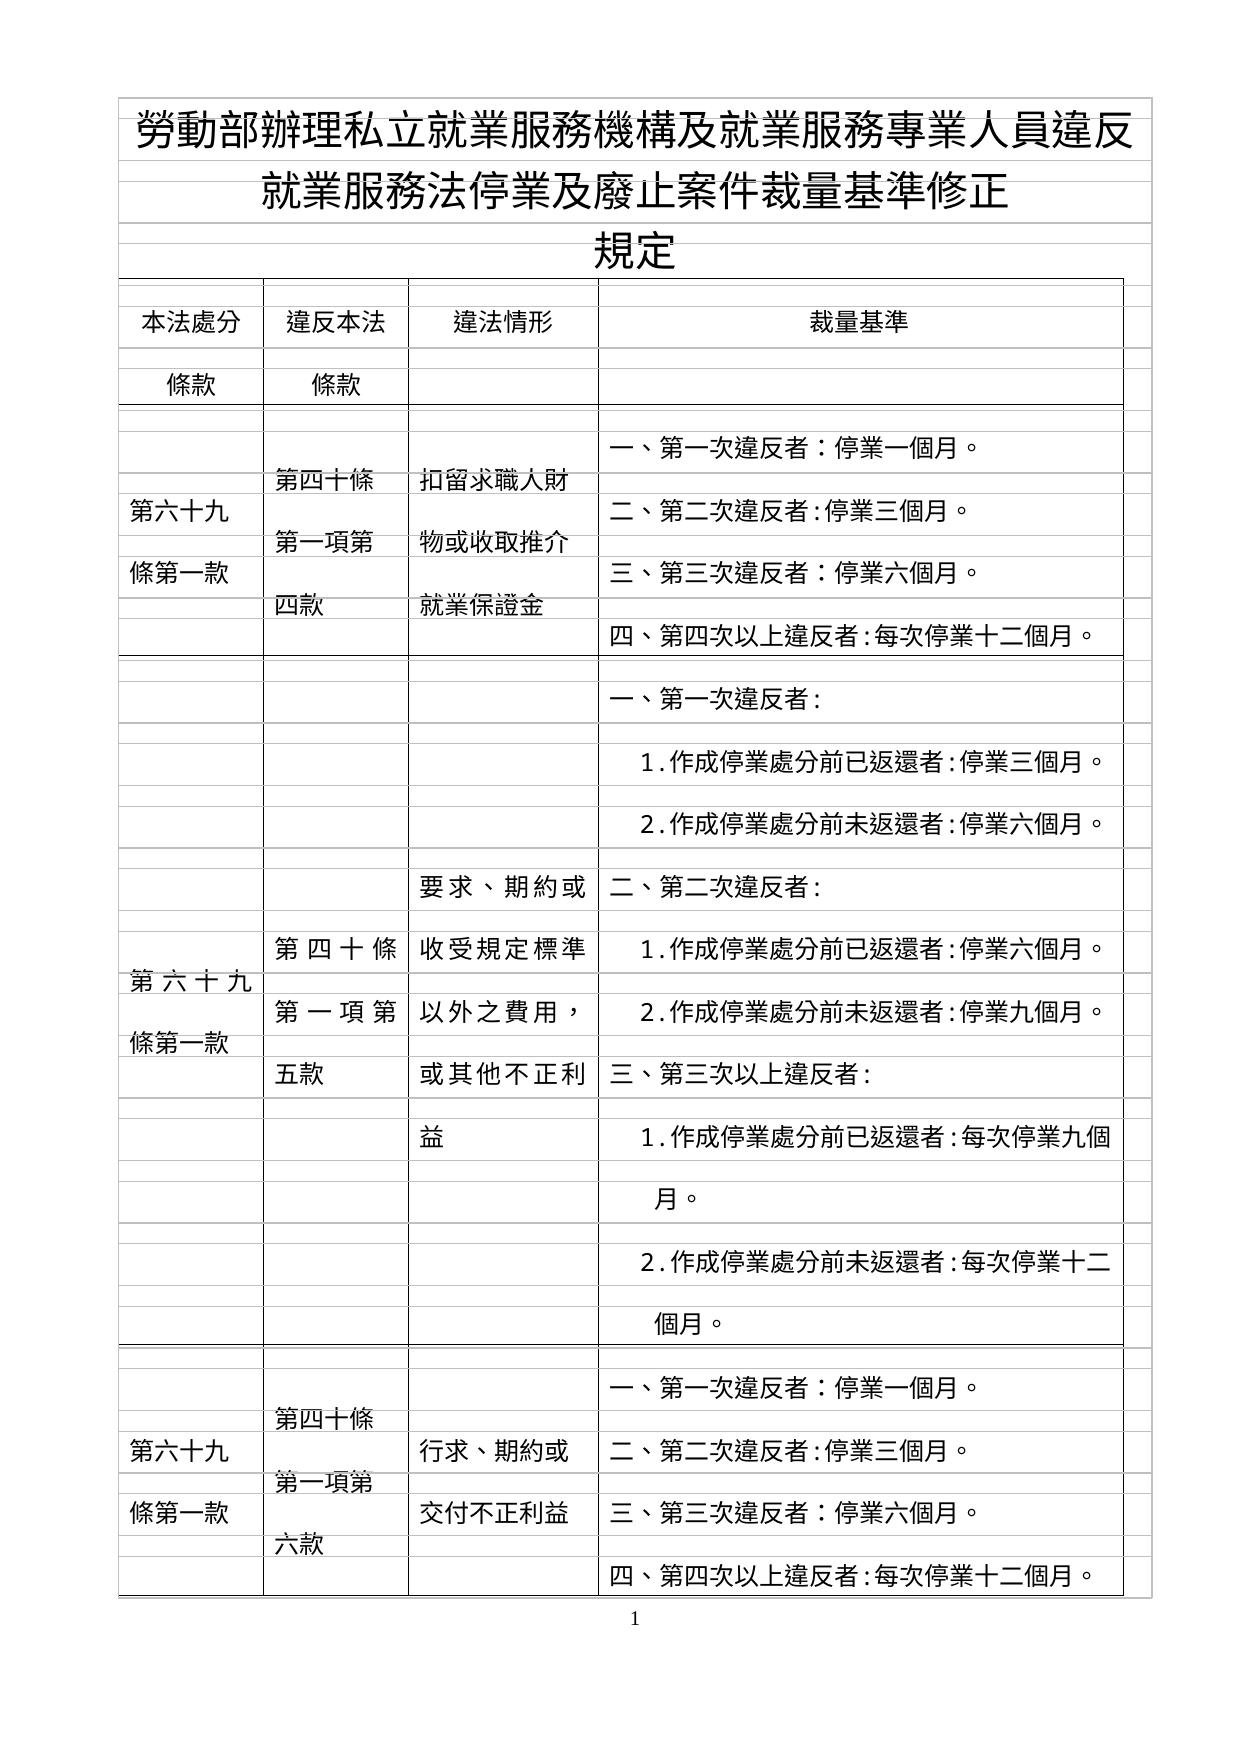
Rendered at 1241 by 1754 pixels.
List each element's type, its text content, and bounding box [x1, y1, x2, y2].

table_header [599, 279, 1123, 285]
table_cell [409, 557, 598, 597]
table_cell [264, 557, 408, 597]
text 勞動部辦理私立就業服務機構及就業服務專業人員違反就業服務法停業及廢止案件裁量基準修正 [119, 161, 1151, 181]
text 勞動部辦理私立就業服務機構及就業服務專業人員違反就業服務法停業及廢止案件裁量基準修正 [119, 182, 1151, 218]
table_cell [264, 1182, 408, 1222]
table_cell [119, 1411, 263, 1431]
table_cell [409, 494, 598, 535]
table_cell [119, 869, 263, 910]
table_cell 1.作成停業處分前已返還者:停業六個月。 [599, 932, 1123, 972]
table_cell [409, 656, 598, 660]
table_cell [264, 1494, 408, 1535]
table_cell [119, 849, 263, 868]
text 規定 [119, 218, 1151, 222]
table_cell [119, 682, 263, 722]
table_cell 四、第四次以上違反者:每次停業十二個月。 [599, 1557, 1123, 1595]
table_cell [409, 619, 598, 655]
table_cell [599, 599, 1123, 618]
table_header [409, 286, 598, 306]
table_cell [119, 1286, 263, 1306]
table_cell [409, 1349, 598, 1368]
table_cell 五款 [264, 1057, 408, 1097]
table_header 條款 [264, 369, 408, 404]
table_cell 2.作成停業處分前未返還者:停業六個月。 [599, 807, 1123, 847]
table_cell 二、第二次違反者: [599, 869, 1123, 910]
table_cell [599, 911, 1123, 931]
table_cell [264, 682, 408, 722]
table_cell [264, 1161, 408, 1181]
table_cell [264, 1369, 408, 1410]
table_cell 個月。 [599, 1307, 1123, 1344]
table_cell [409, 1036, 598, 1056]
table_cell [599, 474, 1123, 493]
table_cell [119, 1474, 263, 1493]
text 規定 [119, 224, 1151, 243]
table_cell [409, 974, 598, 993]
table_cell 條第一款 [119, 1036, 263, 1056]
table_cell [119, 1307, 263, 1344]
table_cell [409, 1244, 598, 1285]
table_cell [119, 911, 263, 931]
table_cell [599, 849, 1123, 868]
table_cell 益 [409, 1119, 598, 1160]
table_cell 2.作成停業處分前未返還者:停業九個月。 [599, 994, 1123, 1035]
table_cell [119, 474, 263, 493]
table_cell [409, 1224, 598, 1243]
table_cell [119, 786, 263, 806]
table_cell [409, 807, 598, 847]
table_cell [599, 1224, 1123, 1243]
table_header [119, 279, 263, 285]
table_cell [599, 1099, 1123, 1118]
table_cell [264, 1307, 408, 1344]
table_cell 條第一款 [119, 1494, 263, 1535]
table_cell [599, 724, 1123, 743]
table_cell [264, 1557, 408, 1595]
table_cell [599, 661, 1123, 681]
table_header [409, 349, 598, 368]
table_cell [264, 1432, 408, 1472]
table_cell 四、第四次以上違反者:每次停業十二個月。 [599, 619, 1123, 655]
table_cell [119, 1557, 263, 1595]
table_cell 第一項第 [264, 536, 408, 556]
text 勞動部辦理私立就業服務機構及就業服務專業人員違反就業服務法停業及廢止案件裁量基準修正 [119, 99, 1151, 118]
table_cell 第六十九 [119, 1432, 263, 1472]
table_cell 條第一款 [119, 557, 263, 597]
table_header 條款 [119, 369, 263, 404]
table_cell 二、第二次違反者:停業三個月。 [599, 1432, 1123, 1472]
table_cell [599, 536, 1123, 556]
table_header 本法處分 [119, 307, 263, 347]
table_cell 二、第二次違反者:停業三個月。 [599, 494, 1123, 535]
table_cell 1.作成停業處分前已返還者:每次停業九個 [599, 1119, 1123, 1160]
table_cell [599, 1036, 1123, 1056]
table_header 違反本法 [264, 307, 408, 347]
table_cell [119, 1057, 263, 1097]
table_cell [119, 1099, 263, 1118]
table_cell [409, 1411, 598, 1431]
table_cell [409, 724, 598, 743]
table_cell [599, 1411, 1123, 1431]
table_cell [264, 661, 408, 681]
table_cell [264, 1099, 408, 1118]
table_cell 六款 [264, 1536, 408, 1556]
table_cell 三、第三次以上違反者: [599, 1057, 1123, 1097]
table_cell [599, 1474, 1123, 1493]
table_cell 扣留求職人財 [409, 474, 598, 493]
table_cell [119, 1224, 263, 1243]
table_cell [264, 1119, 408, 1160]
table_cell [119, 1119, 263, 1160]
table_cell [409, 1536, 598, 1556]
table_cell 第六十九 [119, 974, 263, 993]
table_cell [409, 1557, 598, 1595]
table_cell 以外之費用， [409, 994, 598, 1035]
table_cell [599, 974, 1123, 993]
table_cell [409, 405, 598, 410]
table_cell [599, 1536, 1123, 1556]
table_cell 就業保證金 [409, 599, 598, 618]
table_cell [264, 411, 408, 431]
table_header [119, 349, 263, 368]
table_cell 第四十條 [264, 474, 408, 493]
table_header [599, 349, 1123, 368]
table_cell [264, 656, 408, 660]
table_cell [409, 1307, 598, 1344]
table_cell 要求、期約或 [409, 869, 598, 910]
table_cell 三、第三次違反者：停業六個月。 [599, 1494, 1123, 1535]
table_cell [599, 1161, 1123, 1181]
table_cell [119, 599, 263, 618]
table_cell [409, 849, 598, 868]
table_cell [409, 1474, 598, 1493]
table_cell [409, 1161, 598, 1181]
table_cell [119, 619, 263, 655]
table_cell [264, 619, 408, 655]
table_cell [119, 1349, 263, 1368]
table_header [599, 286, 1123, 306]
table_cell [264, 911, 408, 931]
table_cell 1.作成停業處分前已返還者:停業三個月。 [599, 744, 1123, 785]
table_cell 三、第三次違反者：停業六個月。 [599, 557, 1123, 597]
table_cell [264, 1349, 408, 1368]
table_cell 第六十九 [119, 494, 263, 535]
table_cell [119, 1244, 263, 1285]
table_cell [119, 656, 263, 660]
table_cell [119, 432, 263, 472]
table_cell [119, 411, 263, 431]
table_cell [264, 974, 408, 993]
table_cell [409, 911, 598, 931]
table_header [264, 279, 408, 285]
table_cell 交付不正利益 [409, 1494, 598, 1535]
table_header 裁量基準 [599, 307, 1123, 347]
text 規定 [119, 244, 1151, 278]
table_cell [264, 869, 408, 910]
table_cell [409, 786, 598, 806]
table_cell [409, 1182, 598, 1222]
table_cell 一、第一次違反者：停業一個月。 [599, 1369, 1123, 1410]
table_cell [599, 405, 1123, 410]
table_cell [409, 682, 598, 722]
table_cell 物或收取推介 [409, 536, 598, 556]
table_cell [409, 411, 598, 431]
table_cell [264, 1286, 408, 1306]
table_cell [409, 1099, 598, 1118]
table_cell [599, 786, 1123, 806]
table_cell 第四十條 [264, 932, 408, 972]
table_cell [599, 411, 1123, 431]
table_cell [264, 849, 408, 868]
table_cell [119, 724, 263, 743]
table_cell 收受規定標準 [409, 932, 598, 972]
table_cell [264, 1224, 408, 1243]
table_cell [119, 1182, 263, 1222]
text 規定 [616, 235, 628, 240]
table_cell [119, 536, 263, 556]
table_header [599, 369, 1123, 404]
table_cell [409, 1286, 598, 1306]
text 規定 [642, 239, 670, 243]
table_cell [264, 744, 408, 785]
table_cell [409, 432, 598, 472]
table_header [409, 369, 598, 404]
table_cell [264, 432, 408, 472]
table_cell [119, 661, 263, 681]
table_cell 一、第一次違反者：停業一個月。 [599, 432, 1123, 472]
table_cell [264, 724, 408, 743]
table_cell [264, 1036, 408, 1056]
table_cell 月。 [599, 1182, 1123, 1222]
table_cell 第一項第 [264, 1474, 408, 1493]
table_header [119, 286, 263, 306]
table_cell 第一項第 [264, 994, 408, 1035]
text 規定 [616, 249, 628, 253]
table_cell [119, 744, 263, 785]
table_header 違法情形 [409, 307, 598, 347]
table_cell [119, 1161, 263, 1181]
table_cell 行求、期約或 [409, 1432, 598, 1472]
table_cell [409, 661, 598, 681]
table_cell [409, 1369, 598, 1410]
table_cell 四款 [264, 599, 408, 618]
table_cell [264, 786, 408, 806]
table_cell 第四十條 [264, 1411, 408, 1431]
table_cell [119, 932, 263, 972]
table_cell [119, 994, 263, 1035]
table_cell 或其他不正利 [409, 1057, 598, 1097]
table_cell [119, 807, 263, 847]
table_cell [599, 1349, 1123, 1368]
table_cell [119, 1536, 263, 1556]
table_cell [264, 807, 408, 847]
table_cell [264, 405, 408, 410]
text 勞動部辦理私立就業服務機構及就業服務專業人員違反就業服務法停業及廢止案件裁量基準修正 [119, 119, 1151, 160]
table_header [264, 349, 408, 368]
table_cell [264, 1244, 408, 1285]
table_cell [409, 744, 598, 785]
table_cell [264, 494, 408, 535]
table_cell [119, 405, 263, 410]
table_cell [119, 1369, 263, 1410]
table_cell 2.作成停業處分前未返還者:每次停業十二 [599, 1244, 1123, 1285]
table_cell 一、第一次違反者: [599, 682, 1123, 722]
table_cell [599, 1286, 1123, 1306]
table_header [264, 286, 408, 306]
table_header [409, 279, 598, 285]
